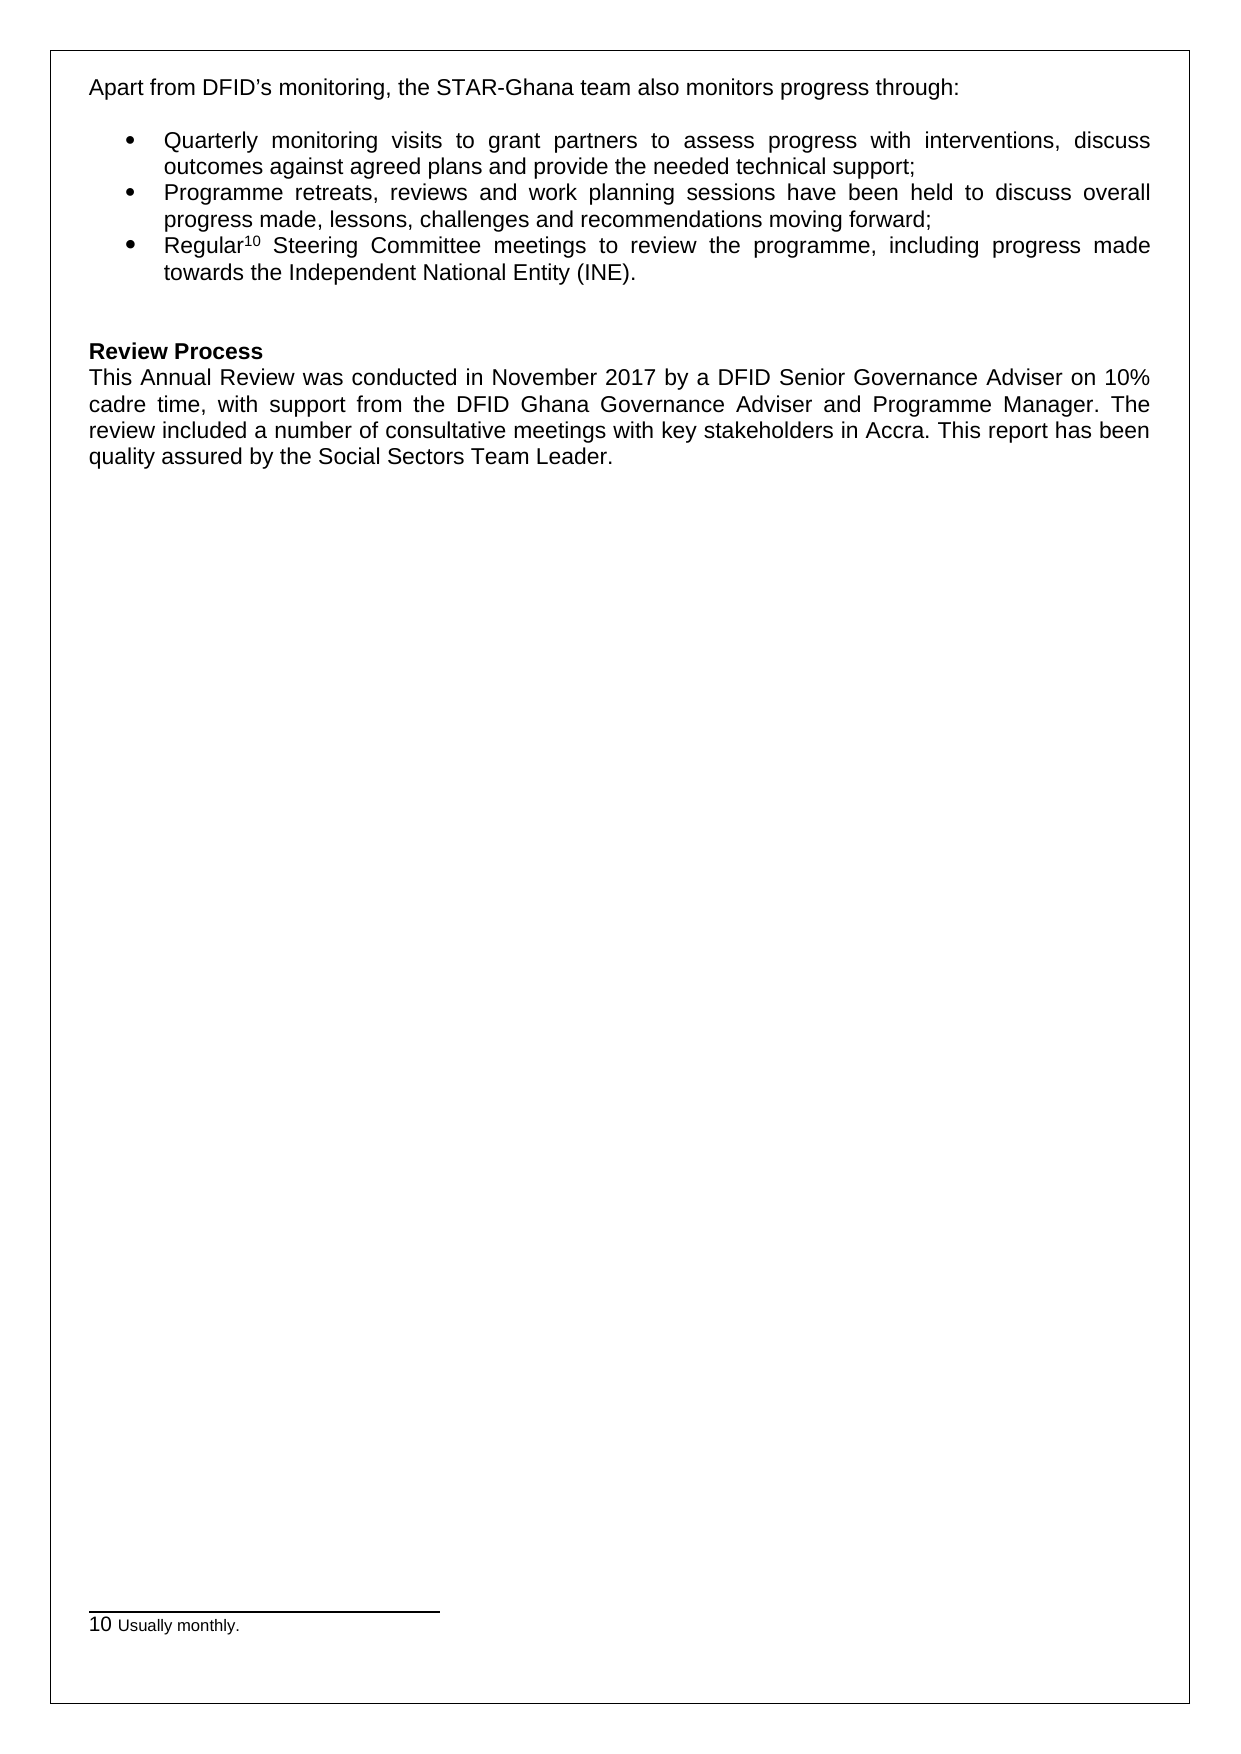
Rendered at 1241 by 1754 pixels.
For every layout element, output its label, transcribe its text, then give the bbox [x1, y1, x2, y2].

text This Annual Review was conducted in November 2017 by a DFID Senior Governance Adviser on 10% cadre time, with support from the DFID Ghana Governance Adviser and Programme Manager. The review included a number of consultative meetings with key stakeholders in Accra. This report has been quality assured by the Social Sectors Team Leader. [89, 364, 1152, 470]
list Regular Steering Committee meetings to review the programme, including progress made towards the Independent National Entity (INE). [126, 232, 1152, 285]
list Quarterly monitoring visits to grant partners to assess progress with interventions, discuss outcomes against agreed plans and provide the needed technical support; [126, 127, 1152, 179]
text Apart from DFID’s monitoring, the STAR-Ghana team also monitors progress through: [89, 74, 1152, 100]
list Programme retreats, reviews and work planning sessions have been held to discuss overall progress made, lessons, challenges and recommendations moving forward; [126, 179, 1152, 232]
list Usually monthly. [89, 1612, 1152, 1636]
text Review Process [89, 338, 1152, 364]
